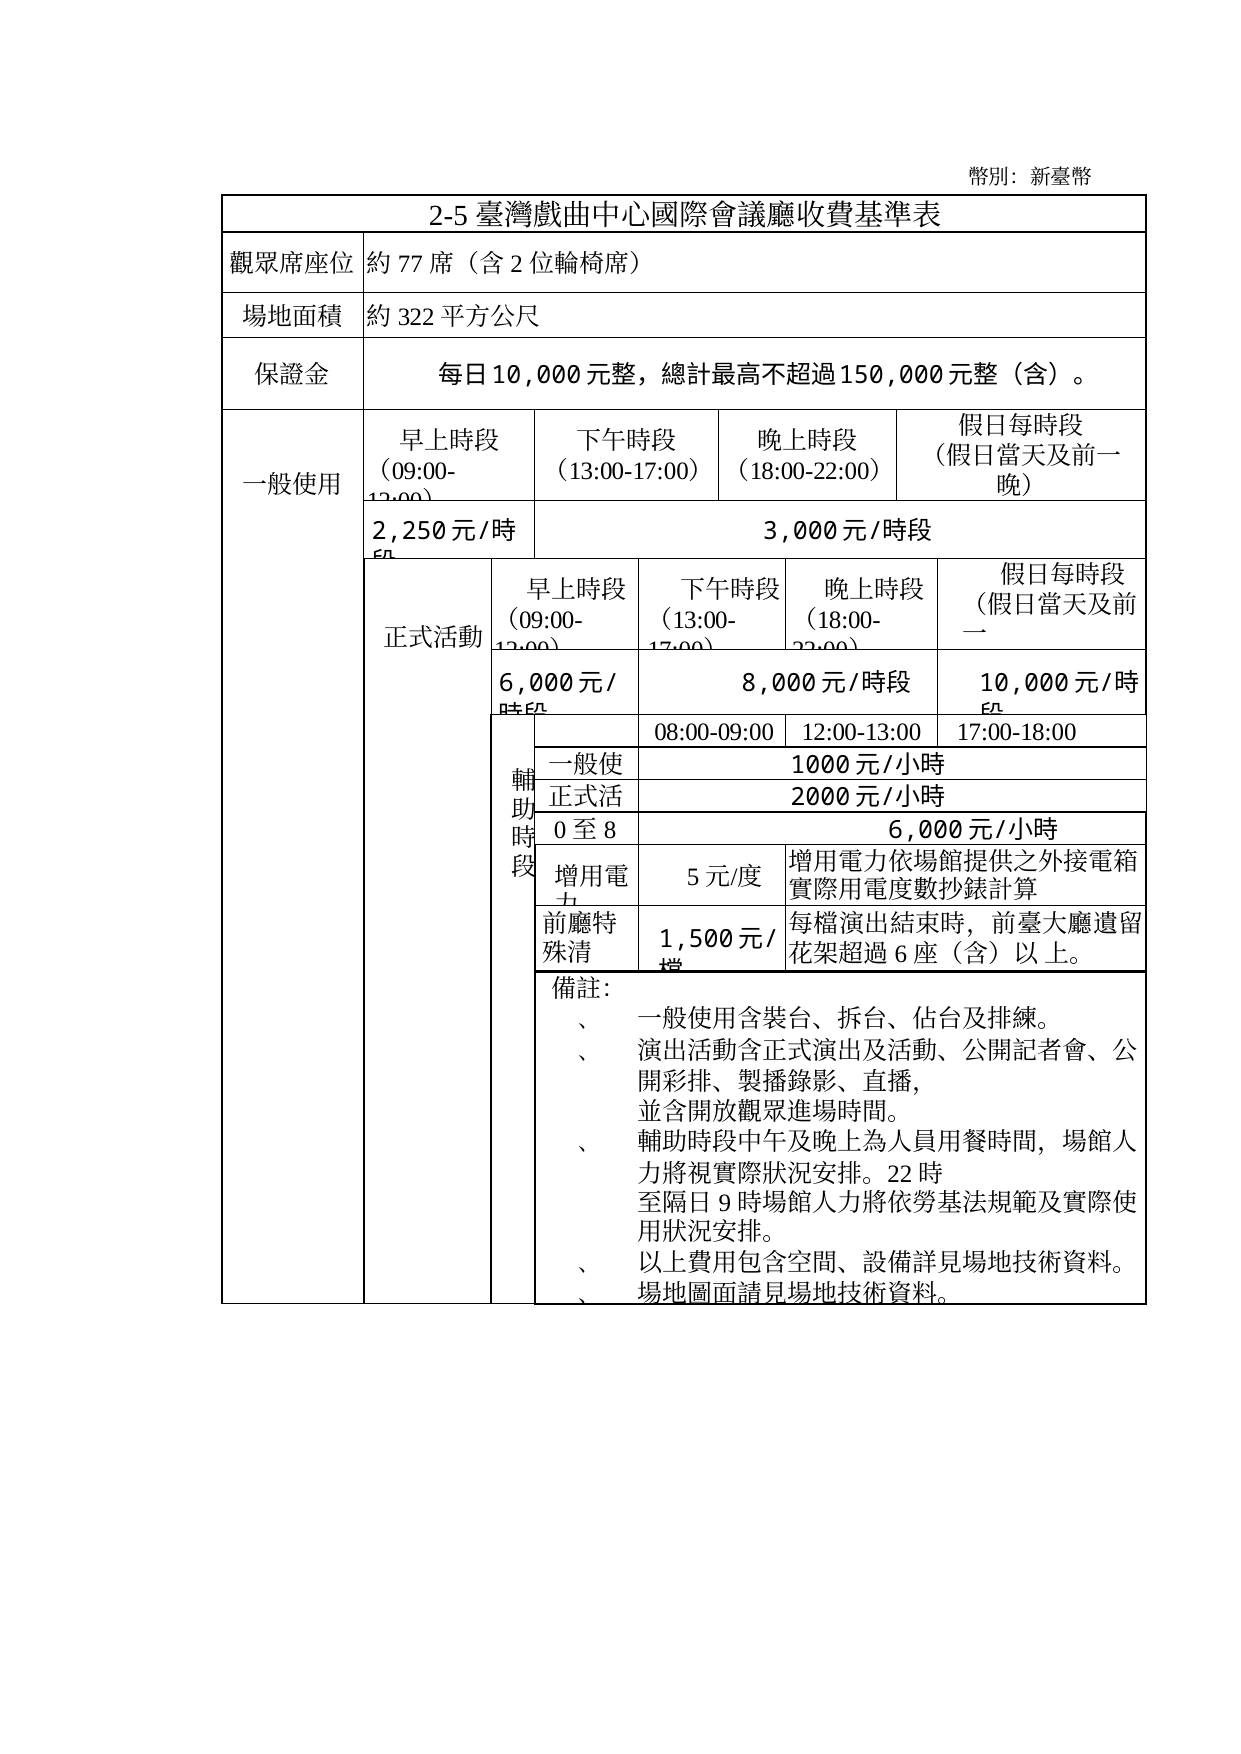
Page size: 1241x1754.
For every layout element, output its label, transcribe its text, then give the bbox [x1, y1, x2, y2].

table_cell 備註： 一般使用含裝台、拆台、佔台及排練。 演出活動含正式演出及活動、公開記者會、公開彩排、製播錄影、直播， 並含開放觀眾進場時間。 輔助時段中午及晚上為人員用餐時間，場館人力將視實際狀況安排。22 時 至隔日 9 時場館人力將依勞基法規範及實際使用狀況安排。 以上費用包含空間、設備詳見場地技術資料。 場地圖面請見場地技術資料。 藝文優惠：依法登記立案之學校及藝文團體，租用同一場地連續達二十個 日曆天（含）以上，可申請六折優惠。 [536, 973, 1145, 1302]
table_cell 晚上時段 （18:00-22:00） [786, 559, 937, 649]
table_header 2-5 臺灣戲曲中心國際會議廳收費基準表 [223, 196, 1145, 231]
table_cell 觀眾席座位 [223, 233, 363, 292]
table_cell 輔助時段 [492, 715, 534, 1302]
table_cell 12:00-13:00 [786, 715, 937, 746]
table_cell 下午時段 （13:00-17:00） [639, 559, 785, 649]
table_cell 約 77 席（含 2 位輪椅席） [364, 233, 1145, 292]
table_cell 早上時段 （09:00-12:00） [492, 559, 638, 649]
table_cell 約 322 平方公尺 [364, 293, 1145, 337]
table_cell 早上時段 （09:00-12:00） [364, 410, 534, 500]
table_cell [535, 715, 638, 746]
table_cell 10,000元/時段 [938, 650, 1145, 714]
table_cell 假日每時段 （假日當天及前一 晚） [897, 410, 1145, 500]
table_cell 晚上時段 （18:00-22:00） [719, 410, 896, 500]
table_cell 6,000元/小時 [639, 813, 1145, 844]
table_cell 5 元/度 [639, 845, 785, 905]
table_cell 一般使用 [535, 748, 638, 779]
table_cell 0 至 8 時 [535, 813, 638, 844]
table_cell 17:00-18:00 [938, 715, 1146, 746]
table_cell 增用電力依場館提供之外接電箱實際用電度數抄錶計算 收取費用。 [786, 845, 1145, 905]
table_cell 每檔演出結束時，前臺大廳遺留花架超過 6 座（含）以 上。 [786, 906, 1145, 970]
table_cell 2,250元/時段 [364, 501, 534, 558]
table_cell 正式活動 [535, 780, 638, 811]
table_cell 下午時段 （13:00-17:00） [535, 410, 718, 500]
text 幣別：新臺幣 [968, 165, 1093, 189]
table_cell 增用電力 [536, 845, 638, 905]
table_cell 6,000元/時段 [492, 650, 638, 714]
table_cell 08:00-09:00 [639, 715, 785, 746]
table_cell 假日每時段 （假日當天及前一 晚） [938, 559, 1145, 649]
table_cell 一般使用 [223, 410, 363, 1302]
table_cell 2000元/小時 [639, 780, 1146, 811]
table_cell 正式活動 [365, 559, 491, 1302]
table_cell 前廳特殊清 潔費 [536, 906, 638, 970]
table_cell 1000元/小時 [639, 748, 1146, 779]
table_cell 保證金 [223, 338, 363, 409]
table_cell 每日10,000元整，總計最高不超過150,000元整（含）。 [364, 338, 1145, 409]
table_cell 8,000元/時段 [639, 650, 937, 714]
table_cell 3,000元/時段 [535, 501, 1145, 558]
table_cell 1,500元/檔 [639, 906, 785, 970]
table_cell 場地面積 [223, 293, 363, 337]
